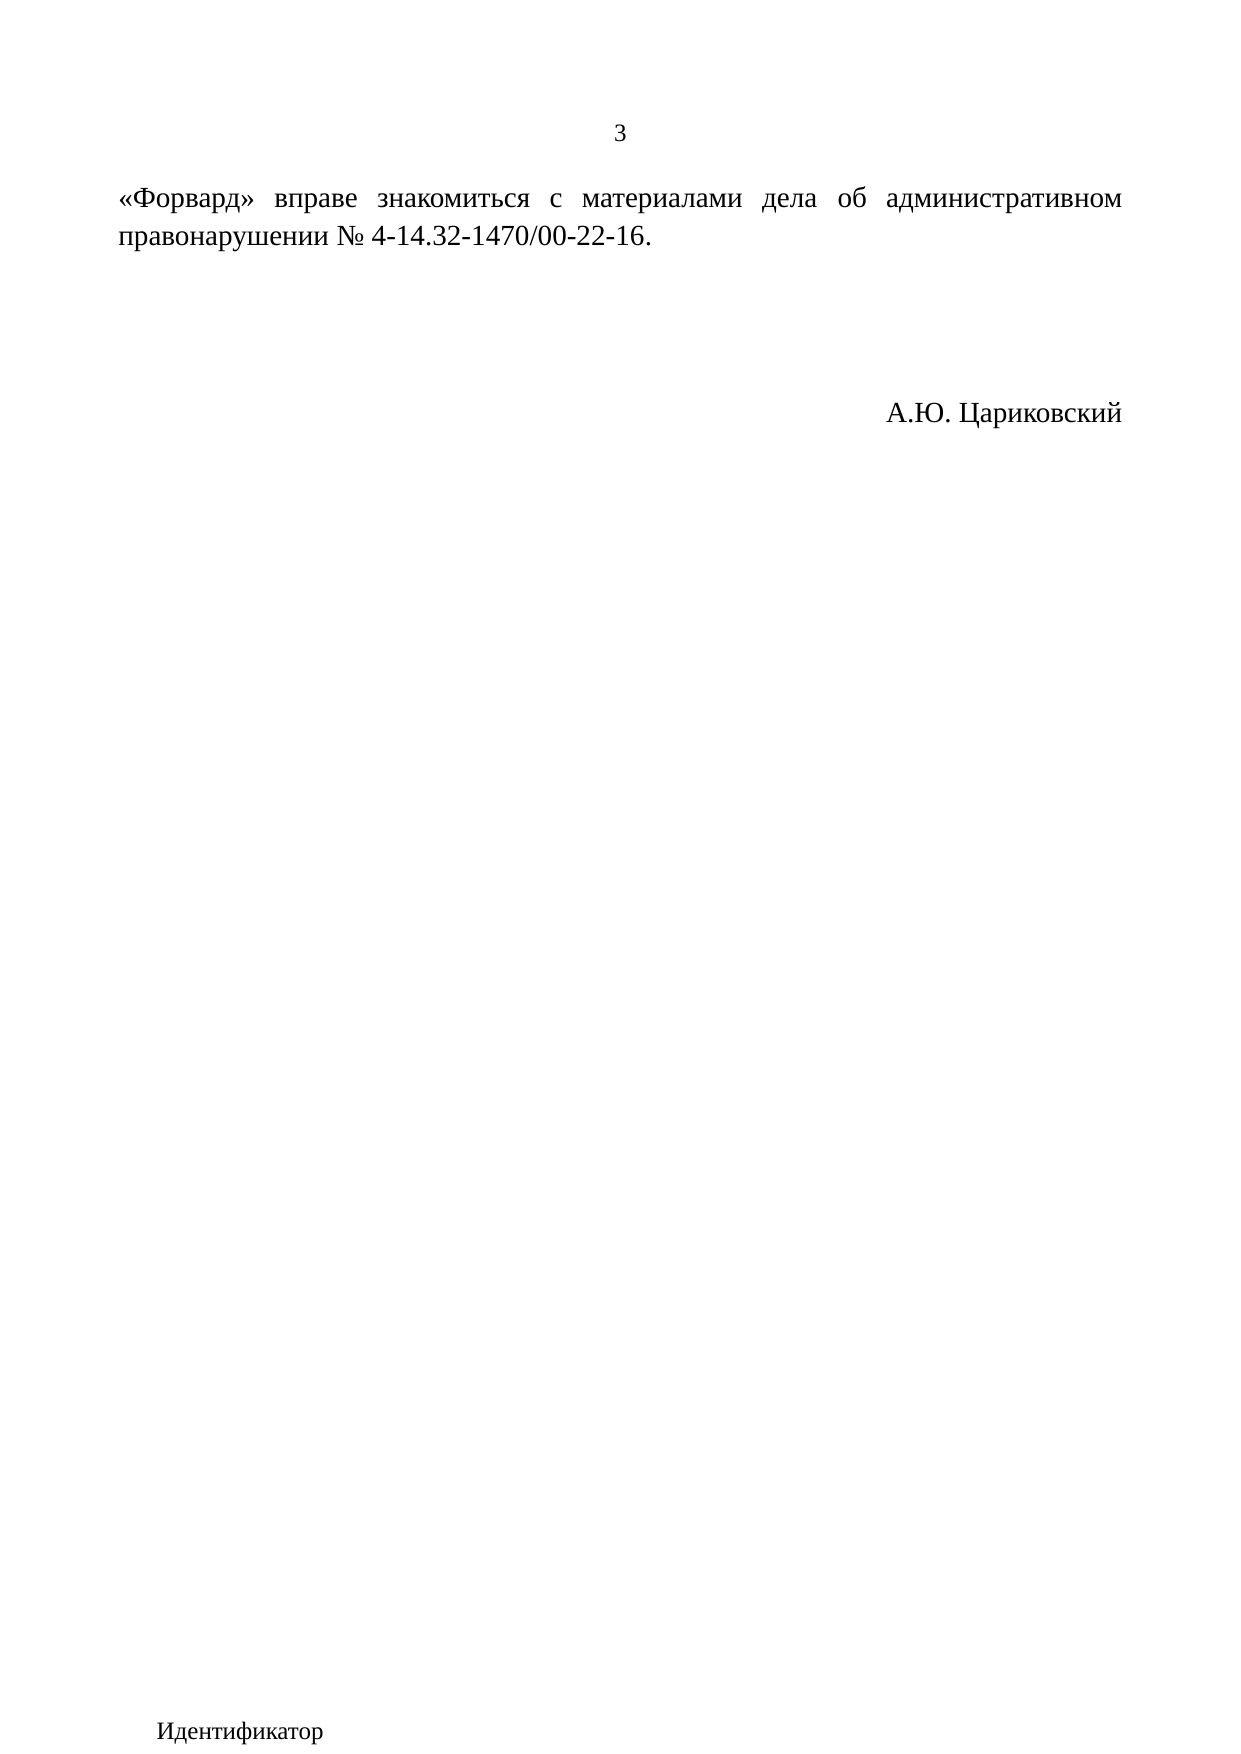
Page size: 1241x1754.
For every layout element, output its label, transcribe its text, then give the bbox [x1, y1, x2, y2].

text «Форвард» вправе знакомиться с материалами дела об административном правонарушении № 4-14.32-1470/00-22-16. [118, 176, 1122, 252]
text А.Ю. Цариковский [118, 390, 1122, 428]
